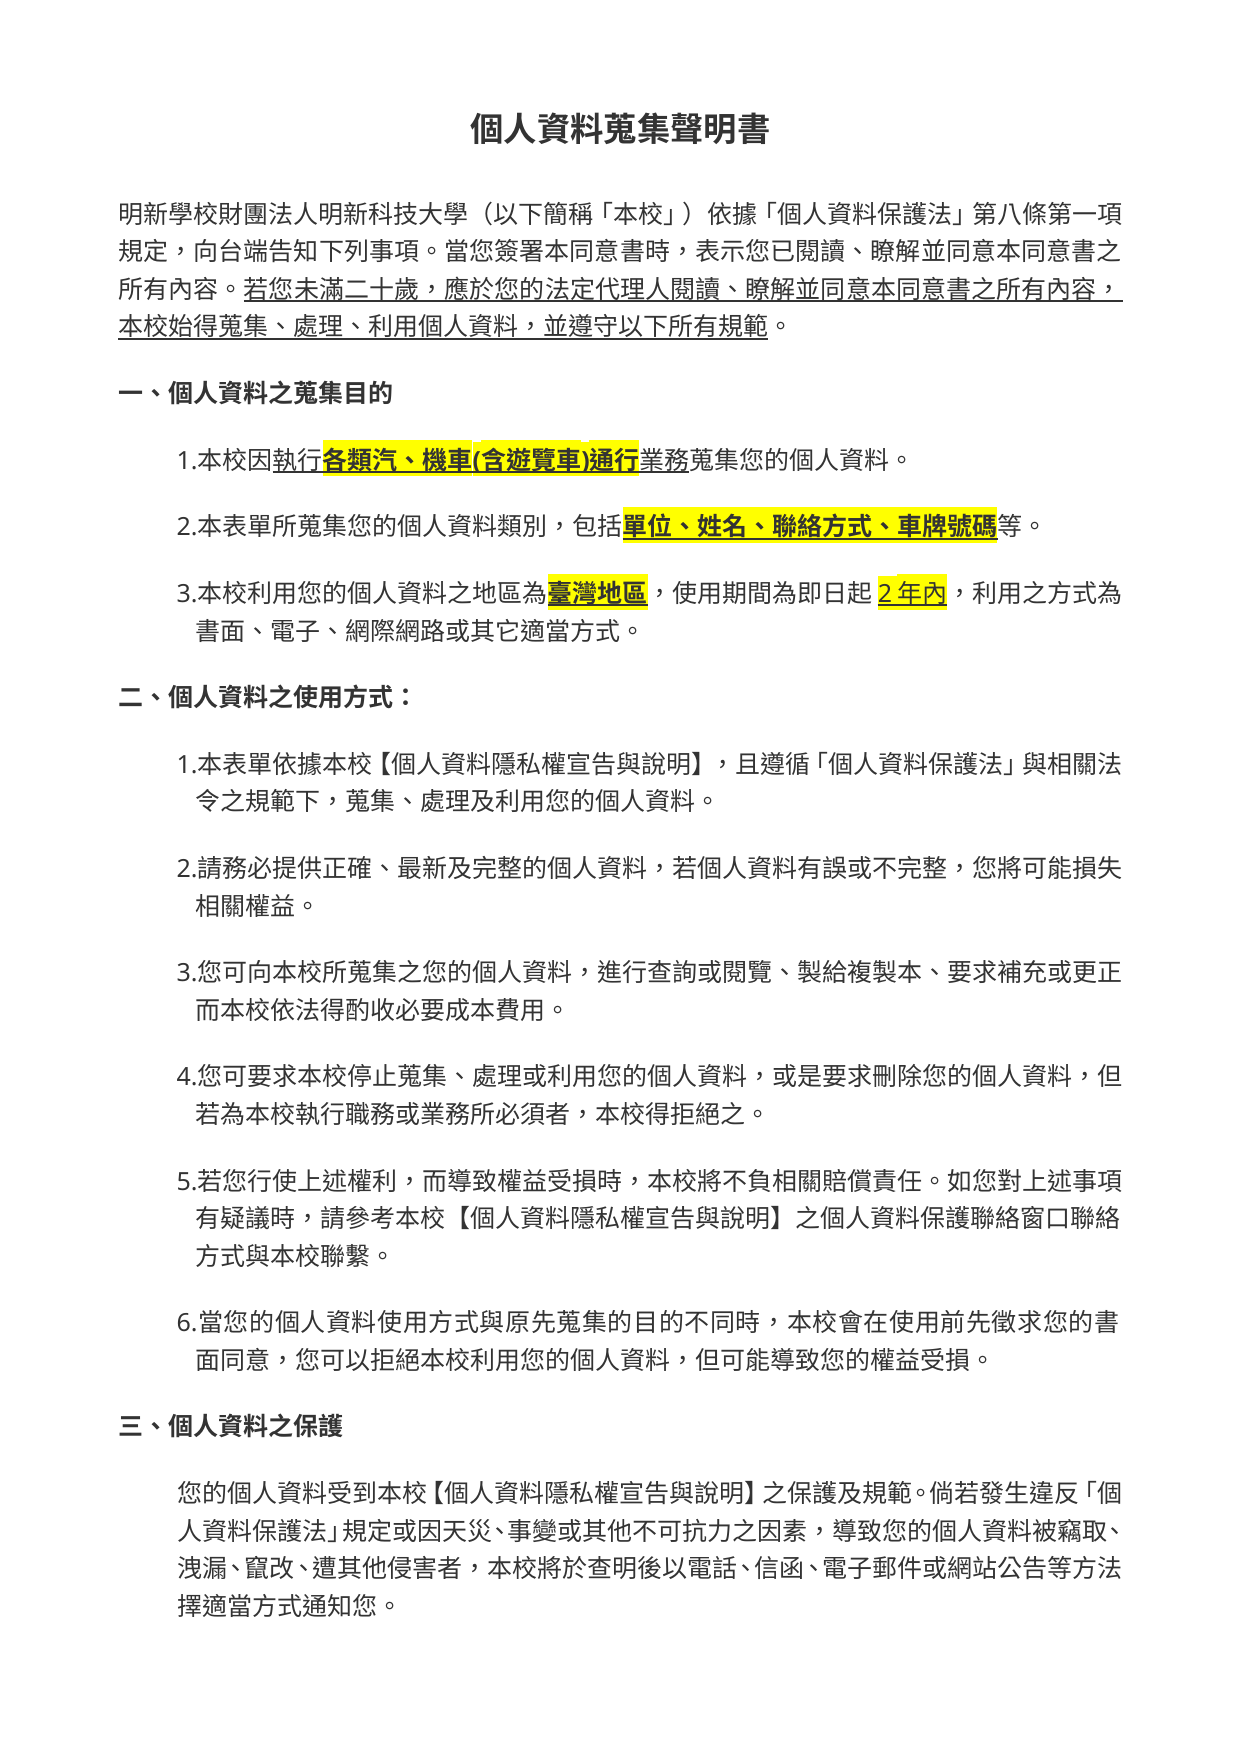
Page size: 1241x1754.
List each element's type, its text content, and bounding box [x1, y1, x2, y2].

text 5.若您行使上述權利，而導致權益受損時，本校將不負相關賠償責任。如您對上述事項有疑議時，請參考本校【個人資料隱私權宣告與說明】之個人資料保護聯絡窗口聯絡方式與本校聯繫。 [176, 1160, 1122, 1273]
text 您的個人資料受到本校【個人資料隱私權宣告與說明】之保護及規範。倘若發生違反「個人資料保護法」規定或因天災、事變或其他不可抗力之因素，導致您的個人資料被竊取、洩漏、竄改、遭其他侵害者，本校將於查明後以電話、信函、電子郵件或網站公告等方法，擇適當方式通知您。 [177, 1473, 1122, 1623]
text 2.本表單所蒐集您的個人資料類別，包括單位、姓名、聯絡方式、車牌號碼等。 [176, 506, 1122, 544]
text 2.請務必提供正確、最新及完整的個人資料，若個人資料有誤或不完整，您將可能損失相關權益。 [176, 848, 1122, 923]
text 1.本表單依據本校【個人資料隱私權宣告與說明】，且遵循「個人資料保護法」與相關法令之規範下，蒐集、處理及利用您的個人資料。 [176, 744, 1122, 819]
text 3.您可向本校所蒐集之您的個人資料，進行查詢或閱覽、製給複製本、要求補充或更正，而本校依法得酌收必要成本費用。 [176, 952, 1122, 1027]
text 明新學校財團法人明新科技大學（以下簡稱「本校」）依據「個人資料保護法」第八條第一項規定，向台端告知下列事項。當您簽署本同意書時，表示您已閱讀、瞭解並同意本同意書之所有內容。若您未滿二十歲，應於您的法定代理人閱讀、瞭解並同意本同意書之所有內容，本校始得蒐集、處理、利用個人資料，並遵守以下所有規範。 [118, 194, 1122, 344]
text 一、個人資料之蒐集目的 [118, 373, 1122, 410]
text 6.當您的個人資料使用方式與原先蒐集的目的不同時，本校會在使用前先徵求您的書面同意，您可以拒絕本校利用您的個人資料，但可能導致您的權益受損。 [176, 1302, 1122, 1377]
text 1.本校因執行各類汽、機車(含遊覽車)通行業務蒐集您的個人資料。 [176, 439, 1122, 477]
text 4.您可要求本校停止蒐集、處理或利用您的個人資料，或是要求刪除您的個人資料，但若為本校執行職務或業務所必須者，本校得拒絕之。 [176, 1056, 1122, 1131]
text 3.本校利用您的個人資料之地區為臺灣地區，使用期間為即日起2年內，利用之方式為書面、電子、網際網路或其它適當方式。 [176, 573, 1122, 648]
text 個人資料蒐集聲明書 [118, 89, 1122, 164]
text 二、個人資料之使用方式： [118, 677, 1122, 714]
text 三、個人資料之保護 [118, 1406, 1122, 1444]
